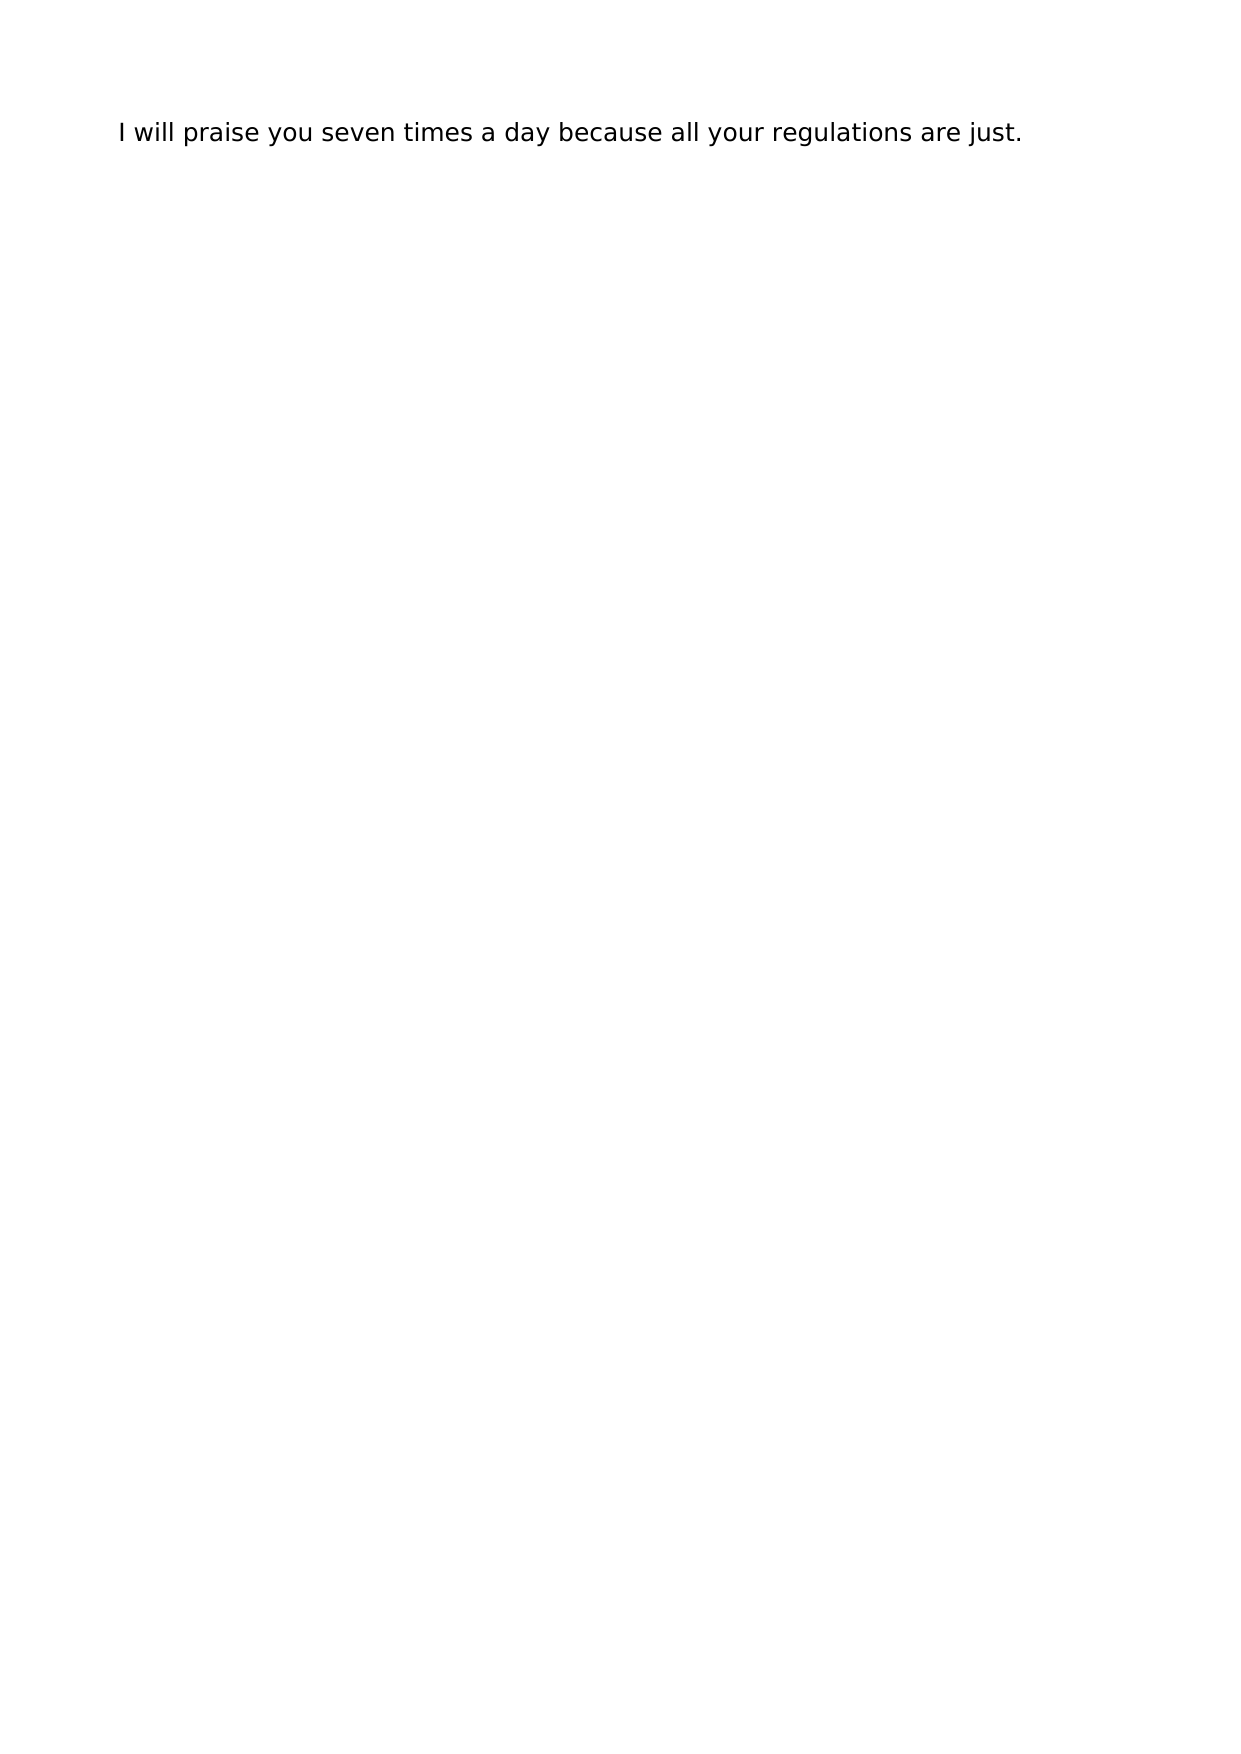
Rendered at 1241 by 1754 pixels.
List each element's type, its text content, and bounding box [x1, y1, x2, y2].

text I will praise you seven times a day because all your regulations are just. [118, 118, 1122, 147]
